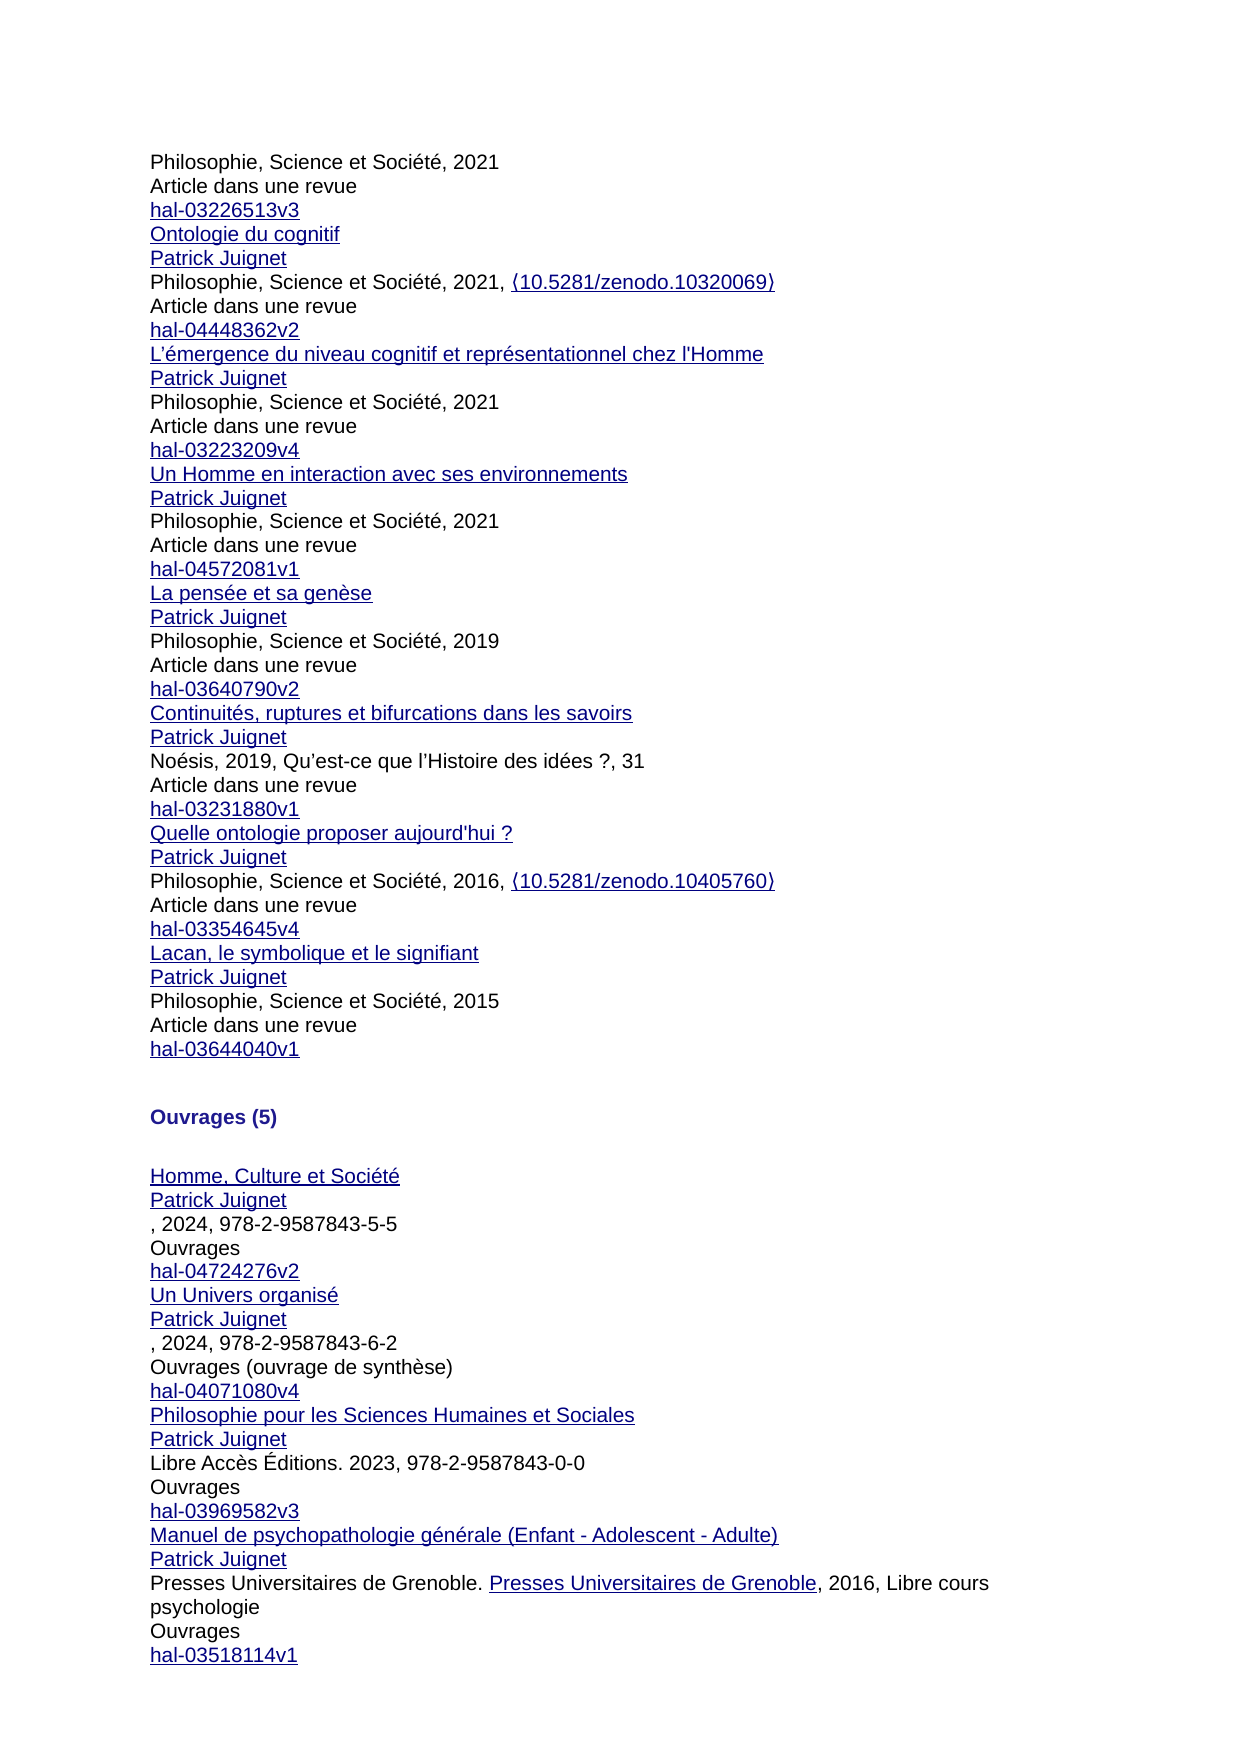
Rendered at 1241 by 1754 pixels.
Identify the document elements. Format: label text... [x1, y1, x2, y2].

table_header Homme, Culture et Société Patrick Juignet , 2024, 978-2-9587843-5-5 Ouvrages hal-04724276v2 [150, 1164, 1090, 1283]
table_cell Un Homme en interaction avec ses environnements Patrick Juignet Philosophie, Science et Société, 2021 Article dans une revue hal-04572081v1 [150, 461, 1090, 581]
table_cell Philosophie, Science et Société, 2021 Article dans une revue hal-03226513v3 [150, 150, 1090, 222]
subtitle Ouvrages (5) [150, 1105, 1090, 1129]
table_cell Manuel de psychopathologie générale (Enfant - Adolescent - Adulte) Patrick Juignet Presses Universitaires de Grenoble. Presses Universitaires de Grenoble, 2016, Libre cours psychologie Ouvrages hal-03518114v1 [150, 1523, 1090, 1667]
table_cell La pensée et sa genèse Patrick Juignet Philosophie, Science et Société, 2019 Article dans une revue hal-03640790v2 [150, 581, 1090, 701]
table_cell Lacan, le symbolique et le signifiant Patrick Juignet Philosophie, Science et Société, 2015 Article dans une revue hal-03644040v1 [150, 941, 1090, 1060]
table_cell Ontologie du cognitif Patrick Juignet Philosophie, Science et Société, 2021, ⟨10.5281/zenodo.10320069⟩ Article dans une revue hal-04448362v2 [150, 222, 1090, 342]
table_cell Continuités, ruptures et bifurcations dans les savoirs Patrick Juignet Noésis, 2019, Qu’est-ce que l’Histoire des idées ?, 31 Article dans une revue hal-03231880v1 [150, 701, 1090, 821]
table_cell Quelle ontologie proposer aujourd'hui ? Patrick Juignet Philosophie, Science et Société, 2016, ⟨10.5281/zenodo.10405760⟩ Article dans une revue hal-03354645v4 [150, 821, 1090, 941]
table_cell Un Univers organisé Patrick Juignet , 2024, 978-2-9587843-6-2 Ouvrages (ouvrage de synthèse) hal-04071080v4 [150, 1283, 1090, 1403]
table_cell Philosophie pour les Sciences Humaines et Sociales Patrick Juignet Libre Accès Éditions. 2023, 978-2-9587843-0-0 Ouvrages hal-03969582v3 [150, 1403, 1090, 1523]
table_cell L’émergence du niveau cognitif et représentationnel chez l'Homme Patrick Juignet Philosophie, Science et Société, 2021 Article dans une revue hal-03223209v4 [150, 342, 1090, 461]
